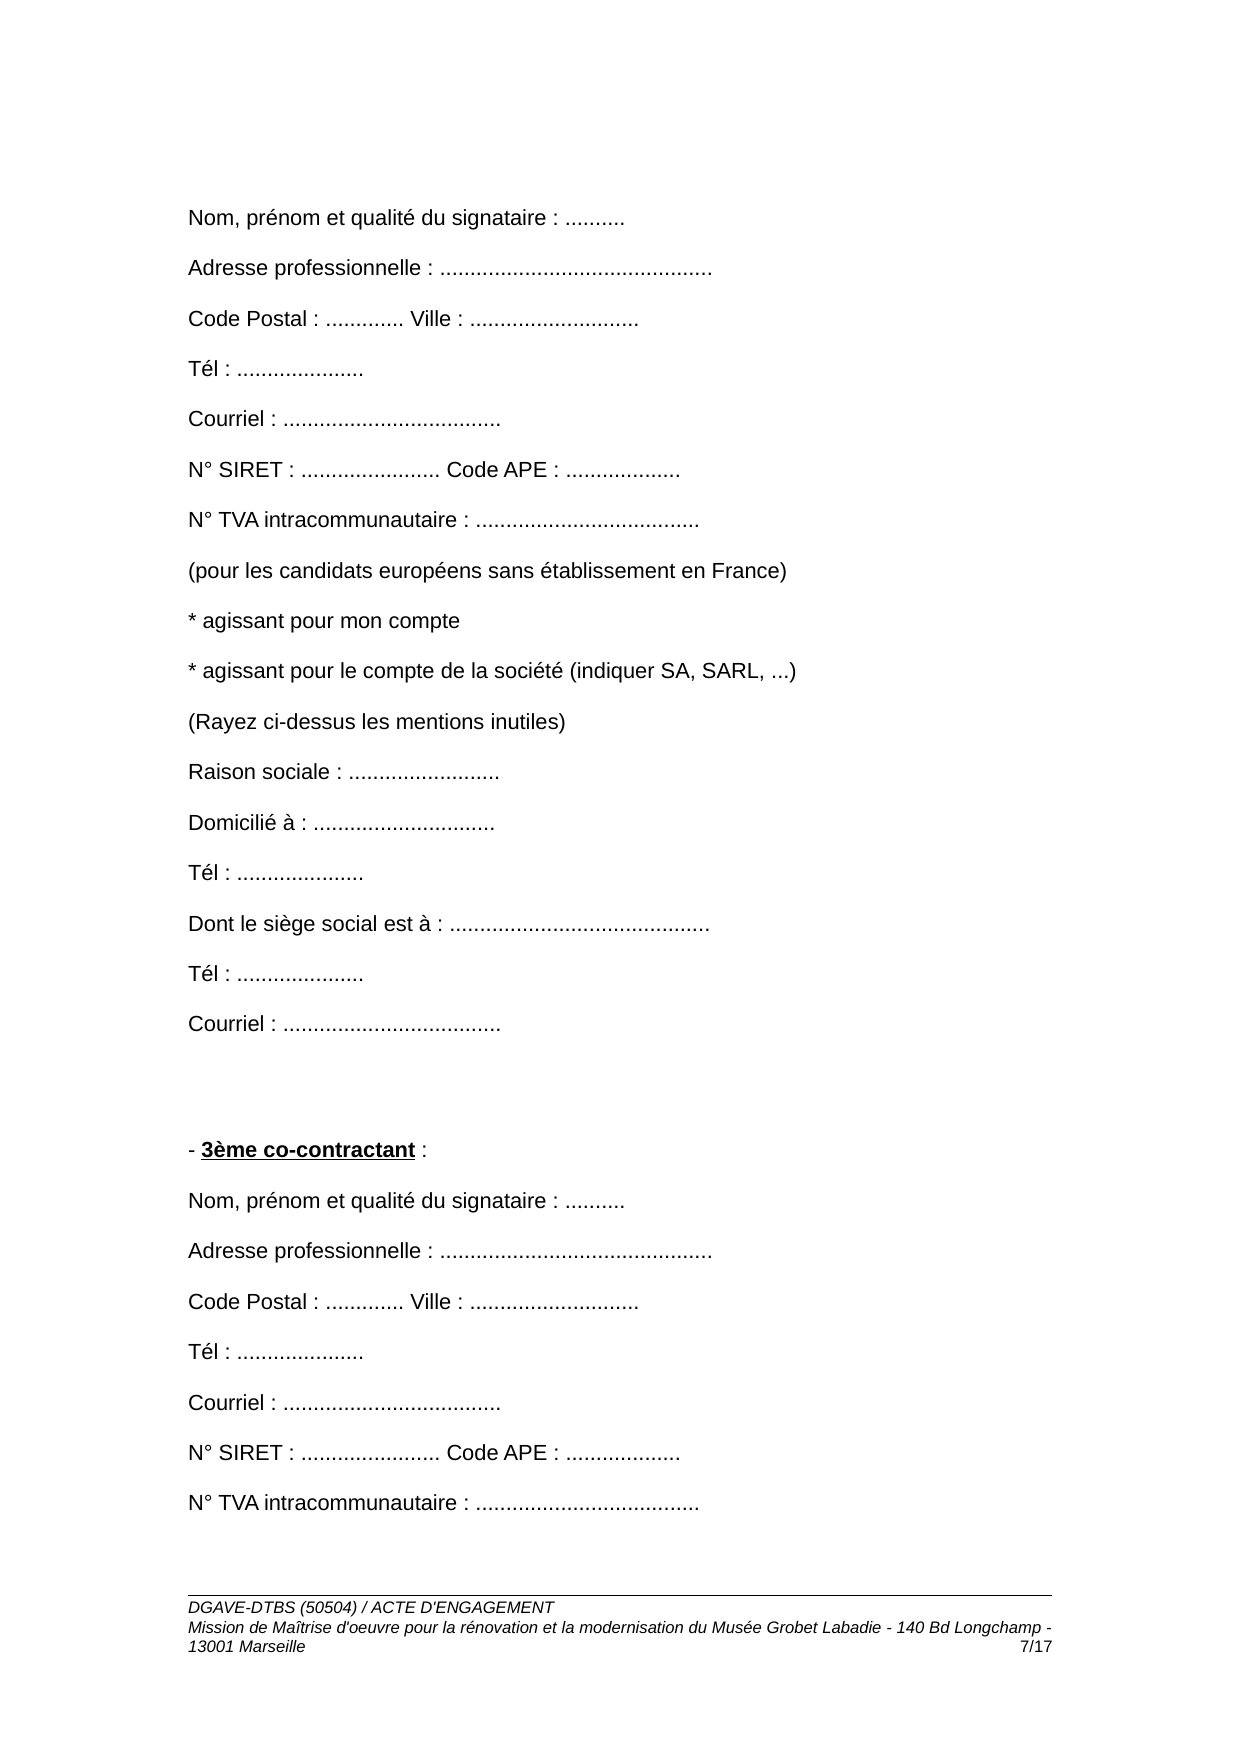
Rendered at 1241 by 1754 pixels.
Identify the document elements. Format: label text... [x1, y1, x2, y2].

text Nom, prénom et qualité du signataire : .......... [188, 1188, 1052, 1213]
text Tél : ..................... [188, 860, 1052, 885]
text * agissant pour le compte de la société (indiquer SA, SARL, ...) [188, 658, 1052, 683]
text Tél : ..................... [188, 961, 1052, 986]
text Adresse professionnelle : ............................................. [188, 1238, 1052, 1263]
text Code Postal : ............. Ville : ............................ [188, 305, 1052, 331]
text Raison sociale : ......................... [188, 759, 1052, 784]
text (Rayez ci-dessus les mentions inutiles) [188, 709, 1052, 734]
text Adresse professionnelle : ............................................. [188, 255, 1052, 280]
text (pour les candidats européens sans établissement en France) [188, 557, 1052, 583]
text Tél : ..................... [188, 1339, 1052, 1364]
text Courriel : .................................... [188, 1389, 1052, 1414]
text Dont le siège social est à : ........................................... [188, 910, 1052, 936]
text N° TVA intracommunautaire : ..................................... [188, 507, 1052, 532]
text * agissant pour mon compte [188, 608, 1052, 633]
text Code Postal : ............. Ville : ............................ [188, 1288, 1052, 1314]
text N° SIRET : ....................... Code APE : ................... [188, 457, 1052, 482]
text Domicilié à : .............................. [188, 809, 1052, 835]
text Tél : ..................... [188, 356, 1052, 381]
text Courriel : .................................... [188, 1011, 1052, 1036]
text N° SIRET : ....................... Code APE : ................... [188, 1440, 1052, 1465]
text Nom, prénom et qualité du signataire : .......... [188, 204, 1052, 230]
text Courriel : .................................... [188, 406, 1052, 431]
text - 3ème co-contractant : [188, 1137, 1052, 1162]
text N° TVA intracommunautaire : ..................................... [188, 1490, 1052, 1515]
